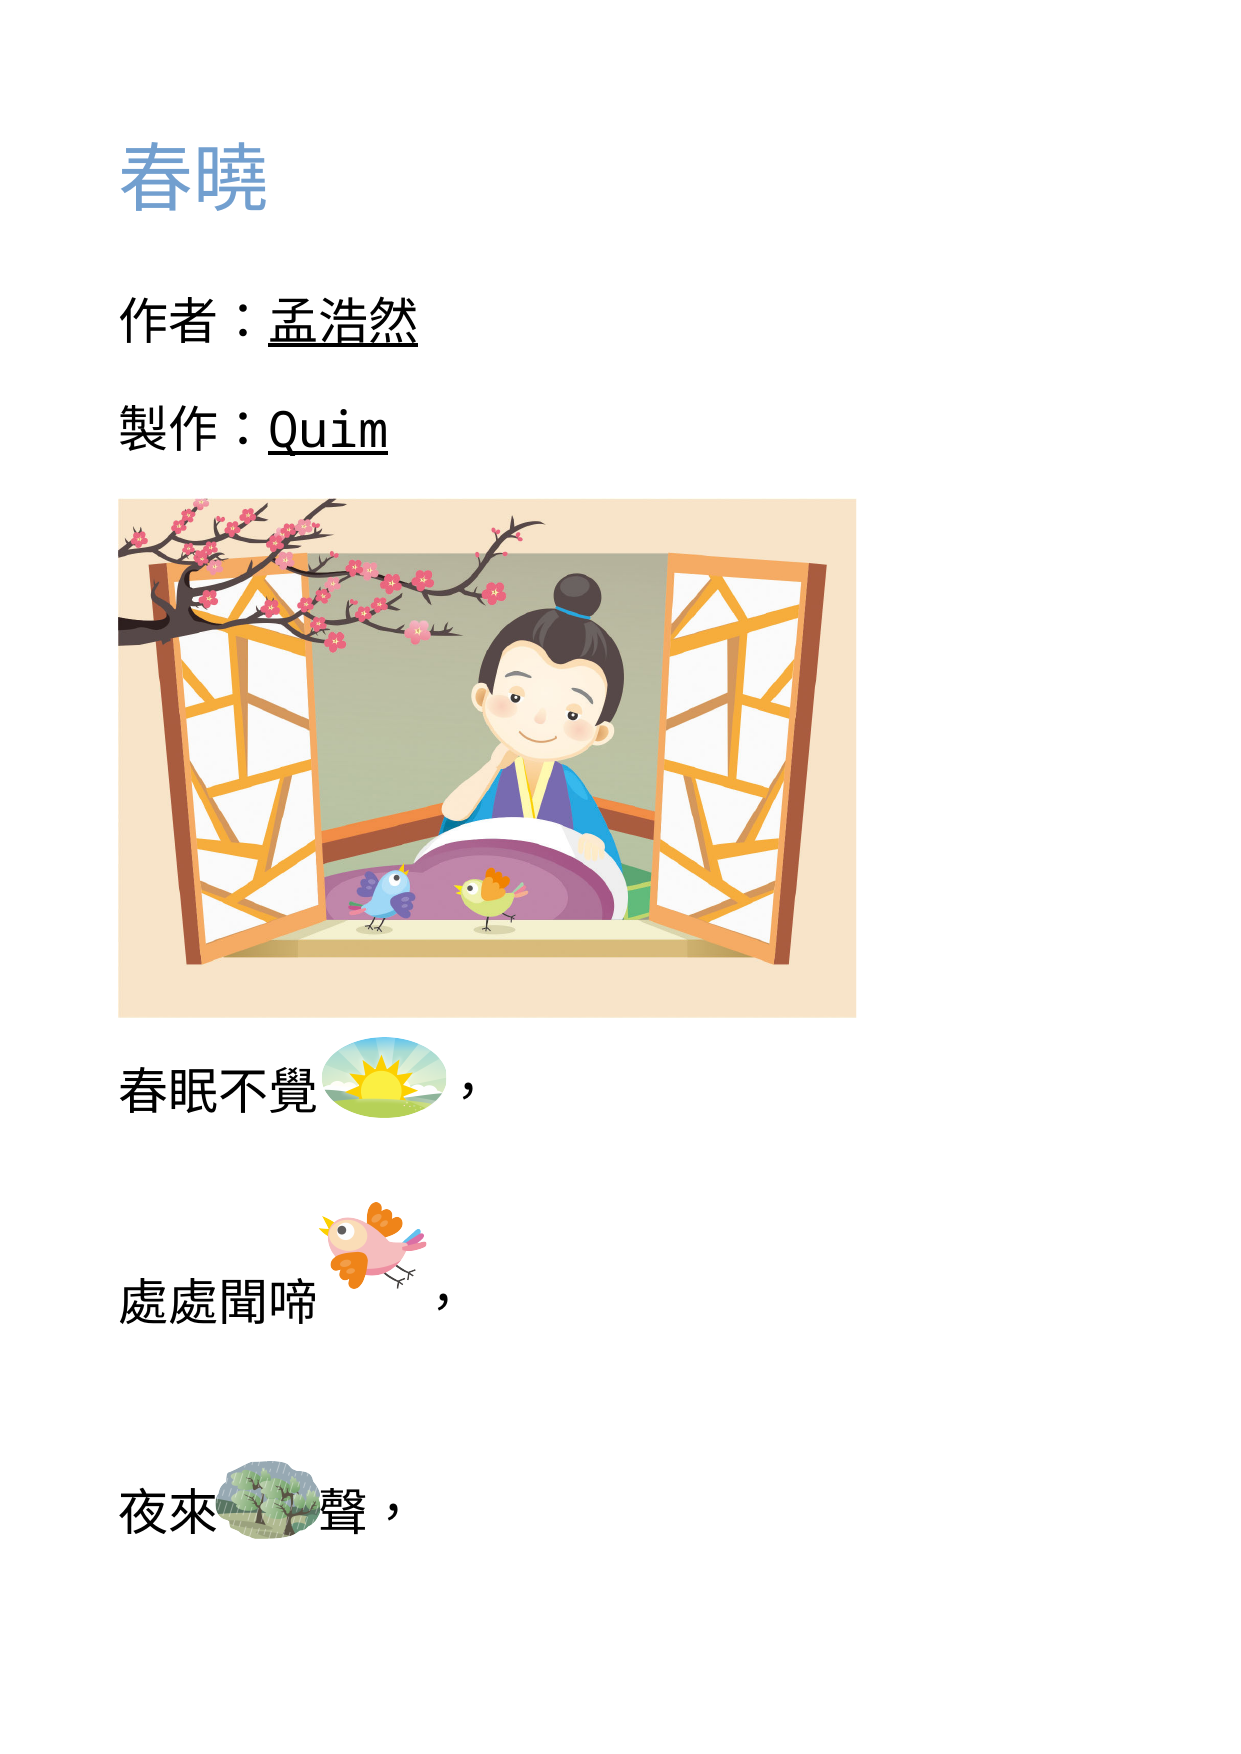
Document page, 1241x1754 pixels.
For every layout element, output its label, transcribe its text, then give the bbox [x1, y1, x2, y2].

text 處處聞啼 ， [118, 1262, 1122, 1334]
picture [321, 1037, 447, 1118]
picture [318, 1202, 427, 1289]
text 製作：Quim [118, 389, 1122, 462]
text 春曉 [118, 118, 1122, 227]
text 作者：孟浩然 [118, 281, 1122, 353]
text 夜來 聲， [118, 1473, 1122, 1545]
picture [118, 498, 857, 1018]
text 春眠不覺 ， [118, 1051, 1122, 1124]
picture [215, 1461, 321, 1539]
